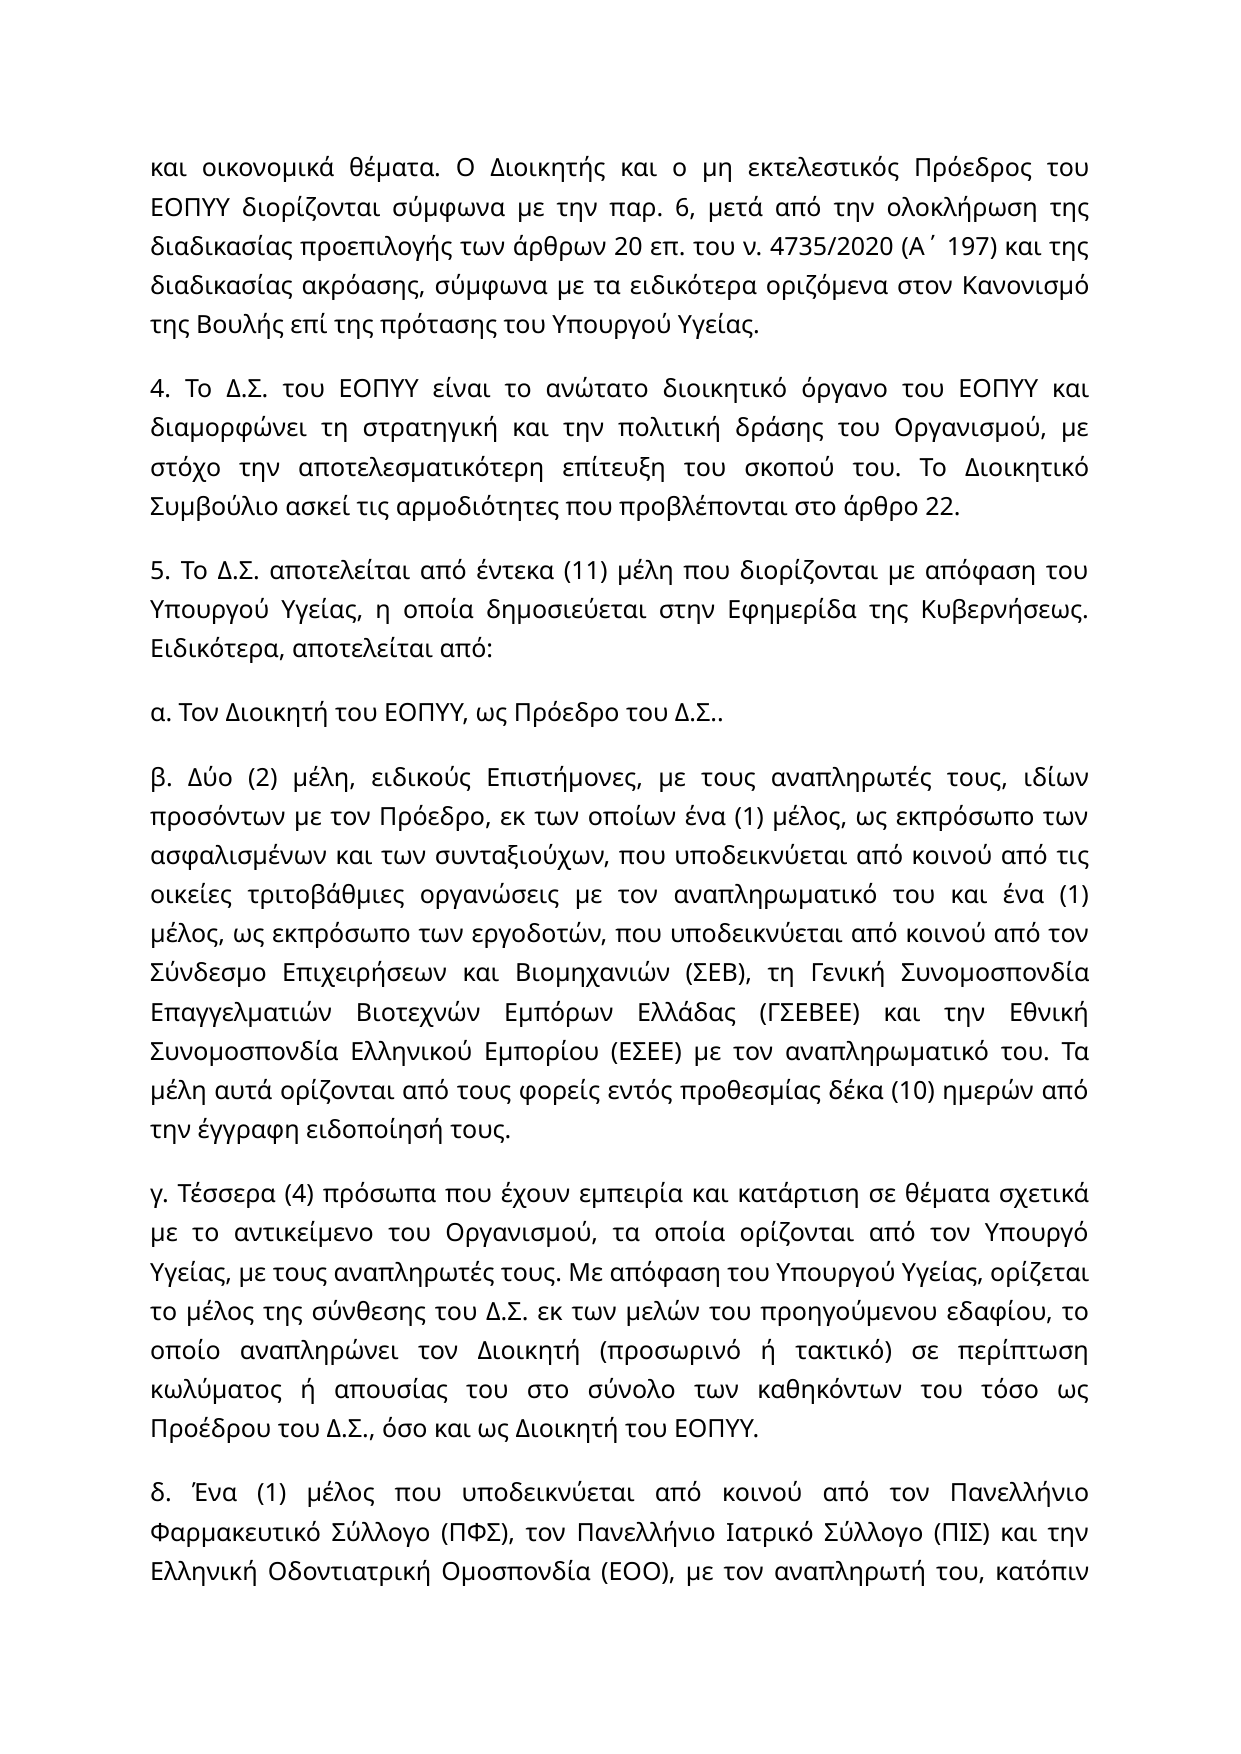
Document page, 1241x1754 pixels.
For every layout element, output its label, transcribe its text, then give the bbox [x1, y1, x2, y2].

text γ. Τέσσερα (4) πρόσωπα που έχουν εμπειρία και κατάρτιση σε θέματα σχετικά με το αντικείμενο του Οργανισμού, τα οποία ορίζονται από τον Υπουργό Υγείας, με τους αναπληρωτές τους. Με απόφαση του Υπουργού Υγείας, ορίζεται το μέλος της σύνθεσης του Δ.Σ. εκ των μελών του προηγούμενου εδαφίου, το οποίο αναπληρώνει τον Διοικητή (προσωρινό ή τακτικό) σε περίπτωση κωλύματος ή απουσίας του στο σύνολο των καθηκόντων του τόσο ως Προέδρου του Δ.Σ., όσο και ως Διοικητή του ΕΟΠΥΥ. [150, 1176, 1090, 1445]
text β. Δύο (2) μέλη, ειδικούς Επιστήμονες, με τους αναπληρωτές τους, ιδίων προσόντων με τον Πρόεδρο, εκ των οποίων ένα (1) μέλος, ως εκπρόσωπο των ασφαλισμένων και των συνταξιούχων, που υποδεικνύεται από κοινού από τις οικείες τριτοβάθμιες οργανώσεις με τον αναπληρωματικό του και ένα (1) μέλος, ως εκπρόσωπο των εργοδοτών, που υποδεικνύεται από κοινού από τον Σύνδεσμο Επιχειρήσεων και Βιομηχανιών (ΣΕΒ), τη Γενική Συνομοσπονδία Επαγγελματιών Βιοτεχνών Εμπόρων Ελλάδας (ΓΣΕΒΕΕ) και την Εθνική Συνομοσπονδία Ελληνικού Εμπορίου (ΕΣΕΕ) με τον αναπληρωματικό του. Τα μέλη αυτά ορίζονται από τους φορείς εντός προθεσμίας δέκα (10) ημερών από την έγγραφη ειδοποίησή τους. [150, 759, 1090, 1146]
text και οικονομικά θέματα. Ο Διοικητής και ο μη εκτελεστικός Πρόεδρος του ΕΟΠΥΥ διορίζονται σύμφωνα με την παρ. 6, μετά από την ολοκλήρωση της διαδικασίας προεπιλογής των άρθρων 20 επ. του ν. 4735/2020 (Α΄ 197) και της διαδικασίας ακρόασης, σύμφωνα με τα ειδικότερα οριζόμενα στον Κανονισμό της Βουλής επί της πρότασης του Υπουργού Υγείας. [150, 150, 1090, 341]
text δ. Ένα (1) μέλος που υποδεικνύεται από κοινού από τον Πανελλήνιο Φαρμακευτικό Σύλλογο (ΠΦΣ), τον Πανελλήνιο Ιατρικό Σύλλογο (ΠΙΣ) και την Ελληνική Οδοντιατρική Ομοσπονδία (ΕΟΟ), με τον αναπληρωτή του, κατόπιν [150, 1475, 1090, 1587]
text α. Τον Διοικητή του ΕΟΠΥΥ, ως Πρόεδρο του Δ.Σ.. [150, 695, 1090, 729]
text 4. Το Δ.Σ. του ΕΟΠΥΥ είναι το ανώτατο διοικητικό όργανο του ΕΟΠΥΥ και διαμορφώνει τη στρατηγική και την πολιτική δράσης του Οργανισμού, με στόχο την αποτελεσματικότερη επίτευξη του σκοπού του. Το Διοικητικό Συμβούλιο ασκεί τις αρμοδιότητες που προβλέπονται στο άρθρο 22. [150, 371, 1090, 522]
text 5. Το Δ.Σ. αποτελείται από έντεκα (11) μέλη που διορίζονται με απόφαση του Υπουργού Υγείας, η οποία δημοσιεύεται στην Εφημερίδα της Κυβερνήσεως. Ειδικότερα, αποτελείται από: [150, 552, 1090, 665]
